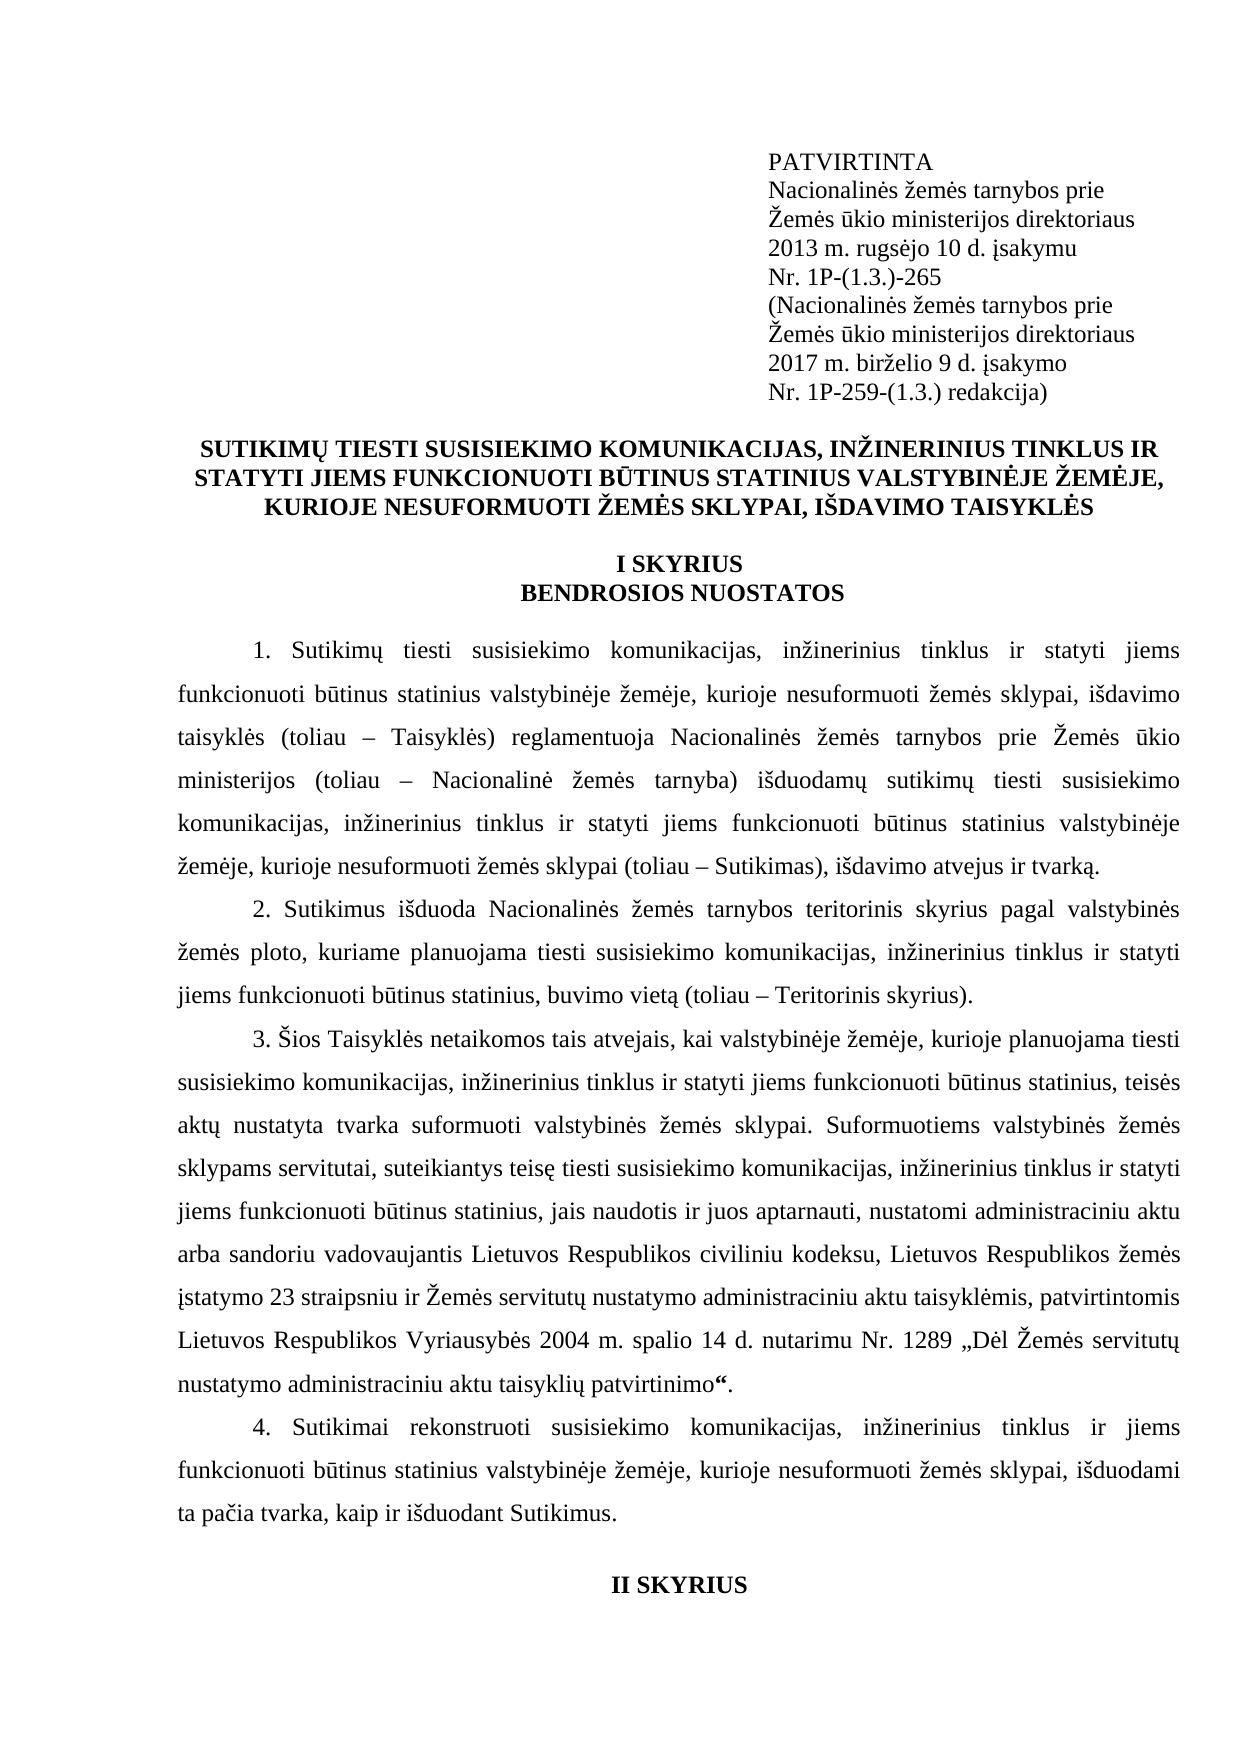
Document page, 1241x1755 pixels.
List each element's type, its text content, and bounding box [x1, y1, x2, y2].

text Nacionalinės žemės tarnybos prie [768, 176, 1181, 204]
text PATVIRTINTA [768, 147, 1181, 176]
text Žemės ūkio ministerijos direktoriaus [768, 204, 1181, 233]
text Nr. 1P-259-(1.3.) redakcija) [768, 377, 1181, 406]
text 4. Sutikimai rekonstruoti susisiekimo komunikacijas, inžinerinius tinklus ir jiems funkcionuoti būtinus statinius valstybinėje žemėje, kurioje nesuformuoti žemės sklypai, išduodami ta pačia tvarka, kaip ir išduodant Sutikimus. [177, 1412, 1181, 1527]
text 1. Sutikimų tiesti susisiekimo komunikacijas, inžinerinius tinklus ir statyti jiems funkcionuoti būtinus statinius valstybinėje žemėje, kurioje nesuformuoti žemės sklypai, išdavimo taisyklės (toliau – Taisyklės) reglamentuoja Nacionalinės žemės tarnybos prie Žemės ūkio ministerijos (toliau – Nacionalinė žemės tarnyba) išduodamų sutikimų tiesti susisiekimo komunikacijas, inžinerinius tinklus ir statyti jiems funkcionuoti būtinus statinius valstybinėje žemėje, kurioje nesuformuoti žemės sklypai (toliau – Sutikimas), išdavimo atvejus ir tvarką. [177, 636, 1181, 880]
text SUTIKIMŲ TIESTI SUSISIEKIMO KOMUNIKACIJAS, INŽINERINIUS TINKLUS IR STATYTI JIEMS FUNKCIONUOTI BŪTINUS STATINIUS VALSTYBINĖJE ŽEMĖJE, KURIOJE NESUFORMUOTI ŽEMĖS SKLYPAI, IŠDAVIMO TAISYKLĖS [177, 434, 1181, 521]
text 2013 m. rugsėjo 10 d. įsakymu [768, 233, 1181, 262]
text II SKYRIUS [177, 1570, 1181, 1599]
text Nr. 1P-(1.3.)-265 [768, 262, 1181, 291]
text I SKYRIUS [177, 549, 1181, 578]
text (Nacionalinės žemės tarnybos prie [768, 291, 1181, 319]
text 2. Sutikimus išduoda Nacionalinės žemės tarnybos teritorinis skyrius pagal valstybinės žemės ploto, kuriame planuojama tiesti susisiekimo komunikacijas, inžinerinius tinklus ir statyti jiems funkcionuoti būtinus statinius, buvimo vietą (toliau – Teritorinis skyrius). [177, 894, 1181, 1009]
text 2017 m. birželio 9 d. įsakymo [768, 348, 1181, 377]
text 3. Šios Taisyklės netaikomos tais atvejais, kai valstybinėje žemėje, kurioje planuojama tiesti susisiekimo komunikacijas, inžinerinius tinklus ir statyti jiems funkcionuoti būtinus statinius, teisės aktų nustatyta tvarka suformuoti valstybinės žemės sklypai. Suformuotiems valstybinės žemės sklypams servitutai, suteikiantys teisę tiesti susisiekimo komunikacijas, inžinerinius tinklus ir statyti jiems funkcionuoti būtinus statinius, jais naudotis ir juos aptarnauti, nustatomi administraciniu aktu arba sandoriu vadovaujantis Lietuvos Respublikos civiliniu kodeksu, Lietuvos Respublikos žemės įstatymo 23 straipsniu ir Žemės servitutų nustatymo administraciniu aktu taisyklėmis, patvirtintomis Lietuvos Respublikos Vyriausybės 2004 m. spalio 14 d. nutarimu Nr. 1289 „Dėl Žemės servitutų nustatymo administraciniu aktu taisyklių patvirtinimo“. [177, 1024, 1181, 1397]
text Žemės ūkio ministerijos direktoriaus [768, 319, 1181, 348]
text BENDROSIOS NUOSTATOS [177, 578, 1181, 607]
